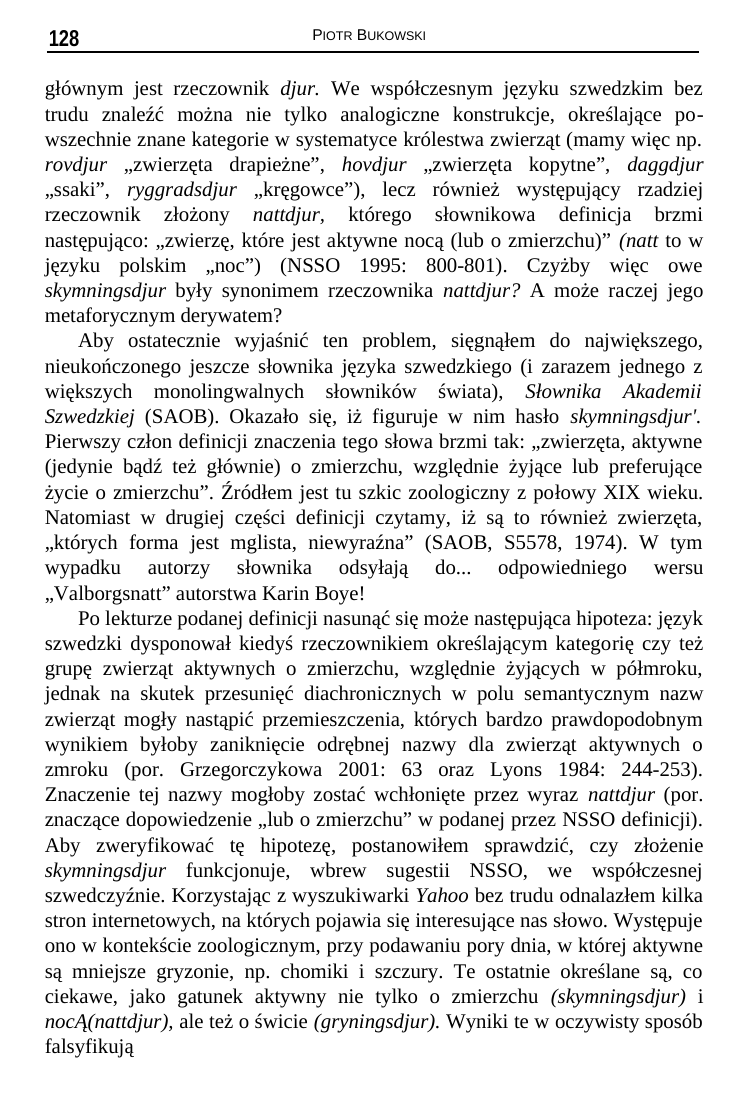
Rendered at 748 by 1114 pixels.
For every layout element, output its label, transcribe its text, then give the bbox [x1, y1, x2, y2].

text Aby ostatecznie wyjaśnić ten problem, sięgnąłem do największego, nieukończonego jeszcze słownika języka szwedzkiego (i zarazem jednego z większych monolingwalnych słowników świata), Słownika Akademii Szwedzkiej (SAOB). Okazało się, iż figuruje w nim hasło skymningsdjur'. Pierwszy człon definicji znaczenia tego słowa brzmi tak: „zwierzęta, aktywne (jedynie bądź też głównie) o zmierzchu, względnie żyjące lub preferujące życie o zmierzchu”. Źródłem jest tu szkic zoologiczny z po­łowy XIX wieku. Natomiast w drugiej części definicji czytamy, iż są to również zwierzęta, „których forma jest mglista, niewyraźna” (SAOB, S5578, 1974). W tym wypadku autorzy słownika odsyłają do... odpo­wiedniego wersu „Valborgsnatt” autorstwa Karin Boye! [44, 328, 703, 604]
text Piotr Bukowski [312, 25, 436, 43]
text Po lekturze podanej definicji nasunąć się może następująca hipoteza: język szwedzki dysponował kiedyś rzeczownikiem określającym katego­rię czy też grupę zwierząt aktywnych o zmierzchu, względnie żyjących w półmroku, jednak na skutek przesunięć diachronicznych w polu se­mantycznym nazw zwierząt mogły nastąpić przemieszczenia, których bardzo prawdopodobnym wynikiem byłoby zaniknięcie odrębnej nazwy dla zwierząt aktywnych o zmroku (por. Grzegorczykowa 2001: 63 oraz Lyons 1984: 244-253). Znaczenie tej nazwy mogłoby zostać wchłonięte przez wyraz nattdjur (por. znaczące dopowiedzenie „lub o zmierzchu” w podanej przez NSSO definicji). Aby zweryfikować tę hipotezę, posta­nowiłem sprawdzić, czy złożenie skymningsdjur funkcjonuje, wbrew sugestii NSSO, we współczesnej szwedczyźnie. Korzystając z wyszuki­warki Yahoo bez trudu odnalazłem kilka stron internetowych, na których pojawia się interesujące nas słowo. Występuje ono w kontekście zoolo­gicznym, przy podawaniu pory dnia, w której aktywne są mniejsze gry­zonie, np. chomiki i szczury. Te ostatnie określane są, co ciekawe, jako gatunek aktywny nie tylko o zmierzchu (skymningsdjur) i nocĄ(nattdjur), ale też o świcie (gryningsdjur). Wyniki te w oczywisty sposób falsyfikują [44, 606, 703, 1058]
text 128 [48, 25, 84, 51]
text głównym jest rzeczownik djur. We współczesnym języku szwedzkim bez trudu znaleźć można nie tylko analogiczne konstrukcje, określające po­wszechnie znane kategorie w systematyce królestwa zwierząt (mamy więc np. rovdjur „zwierzęta drapieżne”, hovdjur „zwierzęta kopytne”, daggdjur „ssaki”, ryggradsdjur „kręgowce”), lecz również występujący rzadziej rzeczownik złożony nattdjur, którego słownikowa definicja brzmi następująco: „zwierzę, które jest aktywne nocą (lub o zmierzchu)” (natt to w języku polskim „noc”) (NSSO 1995: 800-801). Czyżby więc owe skymningsdjur były synonimem rzeczownika nattdjur? A może ra­czej jego metaforycznym derywatem? [44, 76, 703, 327]
